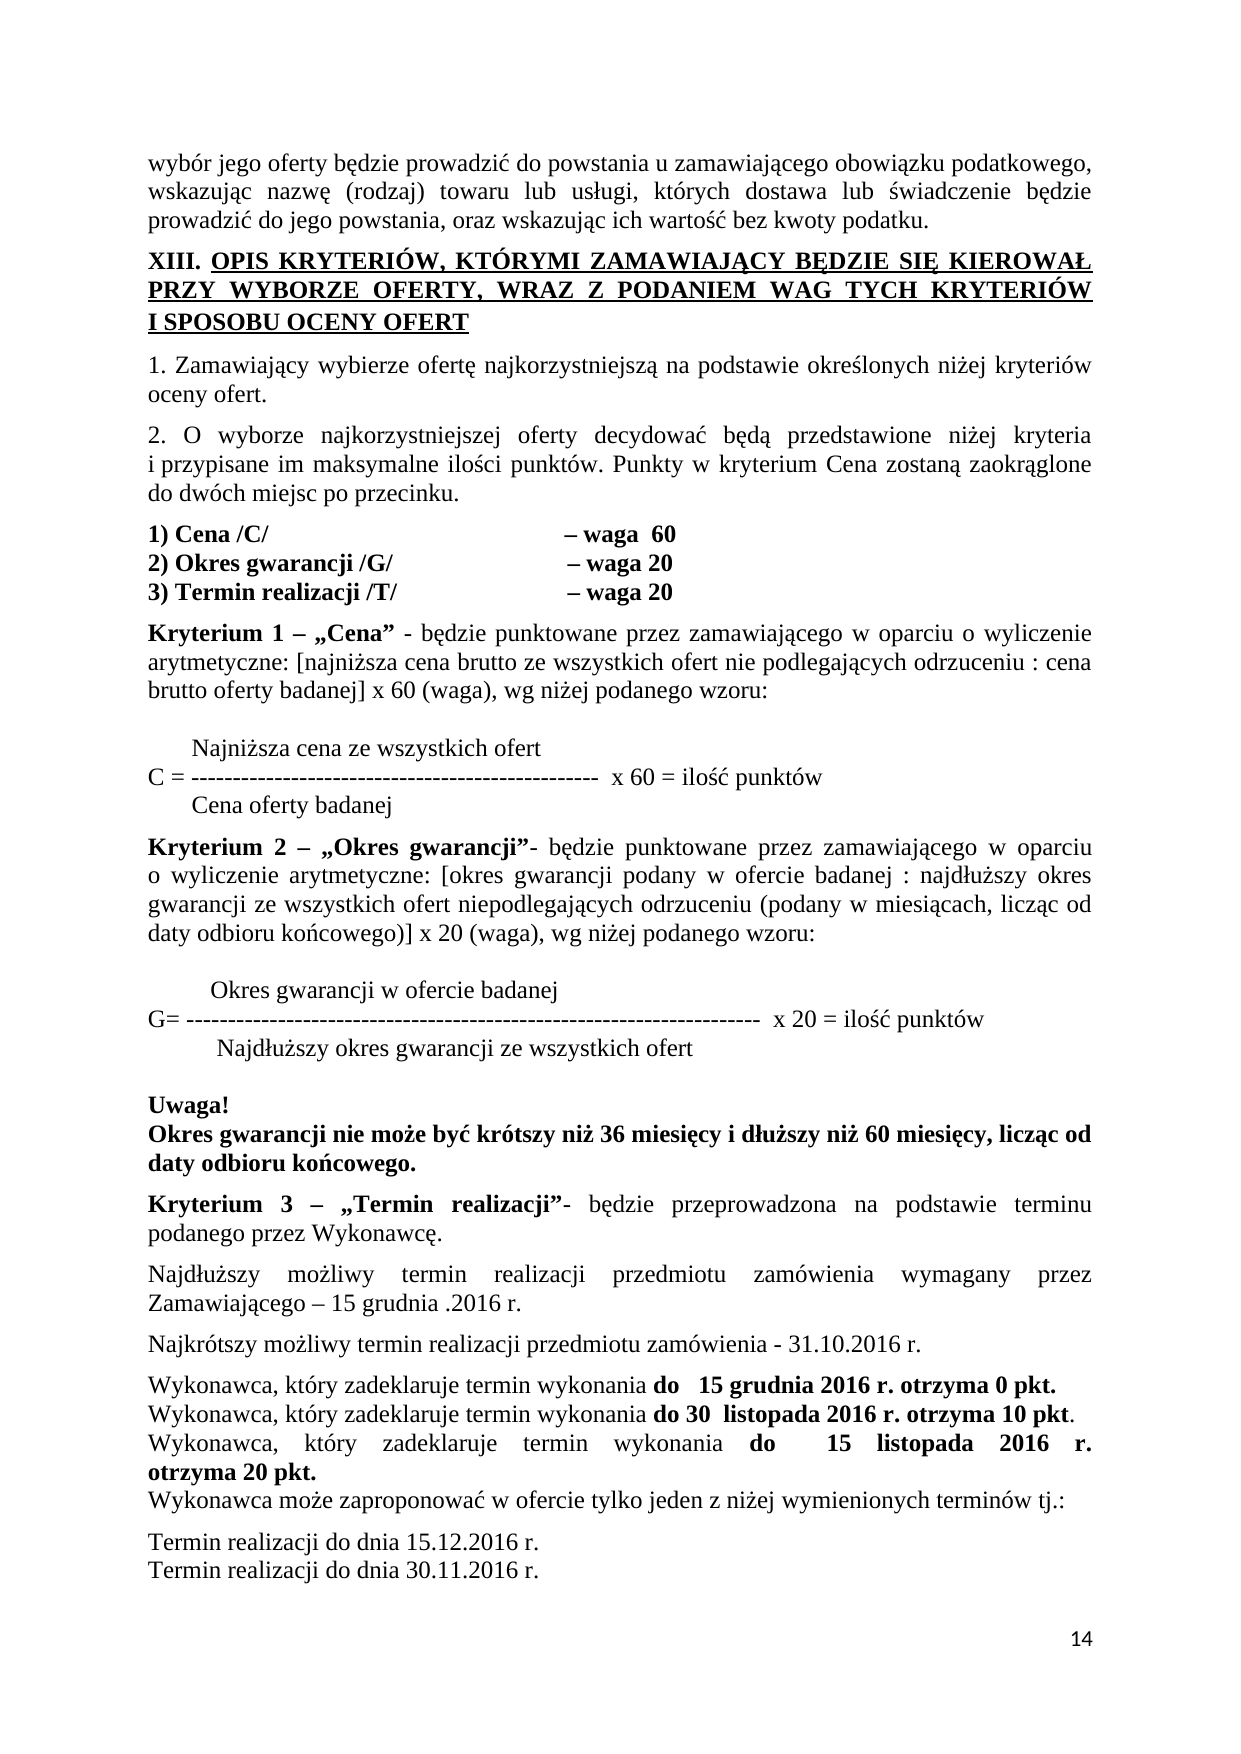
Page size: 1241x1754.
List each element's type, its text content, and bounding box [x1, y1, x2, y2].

text I SPOSOBU OCENY OFERT [148, 302, 1093, 338]
text Najniższa cena ze wszystkich ofert [148, 733, 1093, 762]
text 2. O wyborze najkorzystniejszej oferty decydować będą przedstawione niżej kryteria i przypisane im maksymalne ilości punktów. Punkty w kryterium Cena zostaną zaokrąglone do dwóch miejsc po przecinku. [148, 420, 1093, 507]
text Kryterium 2 – „Okres gwarancji”- będzie punktowane przez zamawiającego w oparciu o wyliczenie arytmetyczne: [okres gwarancji podany w ofercie badanej : najdłuższy okres gwarancji ze wszystkich ofert niepodlegających odrzuceniu (podany w miesiącach, licząc od daty odbioru końcowego)] x 20 (waga), wg niżej podanego wzoru: [148, 832, 1093, 947]
text Okres gwarancji nie może być krótszy niż 36 miesięcy i dłuższy niż 60 miesięcy, licząc od daty odbioru końcowego. [148, 1119, 1093, 1177]
text 3) Termin realizacji /T/ – waga 20 [148, 577, 1093, 605]
text 1. Zamawiający wybierze ofertę najkorzystniejszą na podstawie określonych niżej kryteriów oceny ofert. [148, 350, 1093, 408]
text 1) Cena /C/ – waga 60 [148, 519, 1093, 548]
text G= --------------------------------------------------------------------- x 20 = ilość punktów [148, 1004, 1093, 1033]
text Najdłuższy okres gwarancji ze wszystkich ofert [148, 1033, 1093, 1062]
text Termin realizacji do dnia 30.11.2016 r. [148, 1555, 1093, 1584]
text wybór jego oferty będzie prowadzić do powstania u zamawiającego obowiązku podatkowego, wskazując nazwę (rodzaj) towaru lub usługi, których dostawa lub świadczenie będzie prowadzić do jego powstania, oraz wskazując ich wartość bez kwoty podatku. [148, 148, 1093, 234]
text Okres gwarancji w ofercie badanej [148, 975, 1093, 1004]
text Uwaga! [148, 1090, 1093, 1119]
text Najkrótszy możliwy termin realizacji przedmiotu zamówienia - 31.10.2016 r. [148, 1329, 1093, 1358]
text Kryterium 3 – „Termin realizacji”- będzie przeprowadzona na podstawie terminu podanego przez Wykonawcę. [148, 1189, 1093, 1247]
text Wykonawca może zaproponować w ofercie tylko jeden z niżej wymienionych terminów tj.: [148, 1485, 1093, 1514]
text Wykonawca, który zadeklaruje termin wykonania do 15 listopada 2016 r. otrzyma 20 pkt. [148, 1428, 1093, 1485]
text C = ------------------------------------------------- x 60 = ilość punktów [148, 762, 1093, 790]
text 2) Okres gwarancji /G/ – waga 20 [148, 548, 1093, 577]
text Termin realizacji do dnia 15.12.2016 r. [148, 1527, 1093, 1555]
text Wykonawca, który zadeklaruje termin wykonania do 30 listopada 2016 r. otrzyma 10 pkt. [148, 1399, 1093, 1428]
text Cena oferty badanej [148, 790, 1093, 819]
text XIII. OPIS KRYTERIÓW, KTÓRYMI ZAMAWIAJĄCY BĘDZIE SIĘ KIEROWAŁ PRZY WYBORZE OFERTY, WRAZ Z PODANIEM WAG TYCH KRYTERIÓW [148, 246, 1093, 300]
text Wykonawca, który zadeklaruje termin wykonania do 15 grudnia 2016 r. otrzyma 0 pkt. [148, 1370, 1093, 1399]
text Kryterium 1 – „Cena” - będzie punktowane przez zamawiającego w oparciu o wyliczenie arytmetyczne: [najniższa cena brutto ze wszystkich ofert nie podlegających odrzuceniu : cena brutto oferty badanej] x 60 (waga), wg niżej podanego wzoru: [148, 618, 1093, 704]
text Najdłuższy możliwy termin realizacji przedmiotu zamówienia wymagany przez Zamawiającego – 15 grudnia .2016 r. [148, 1259, 1093, 1317]
